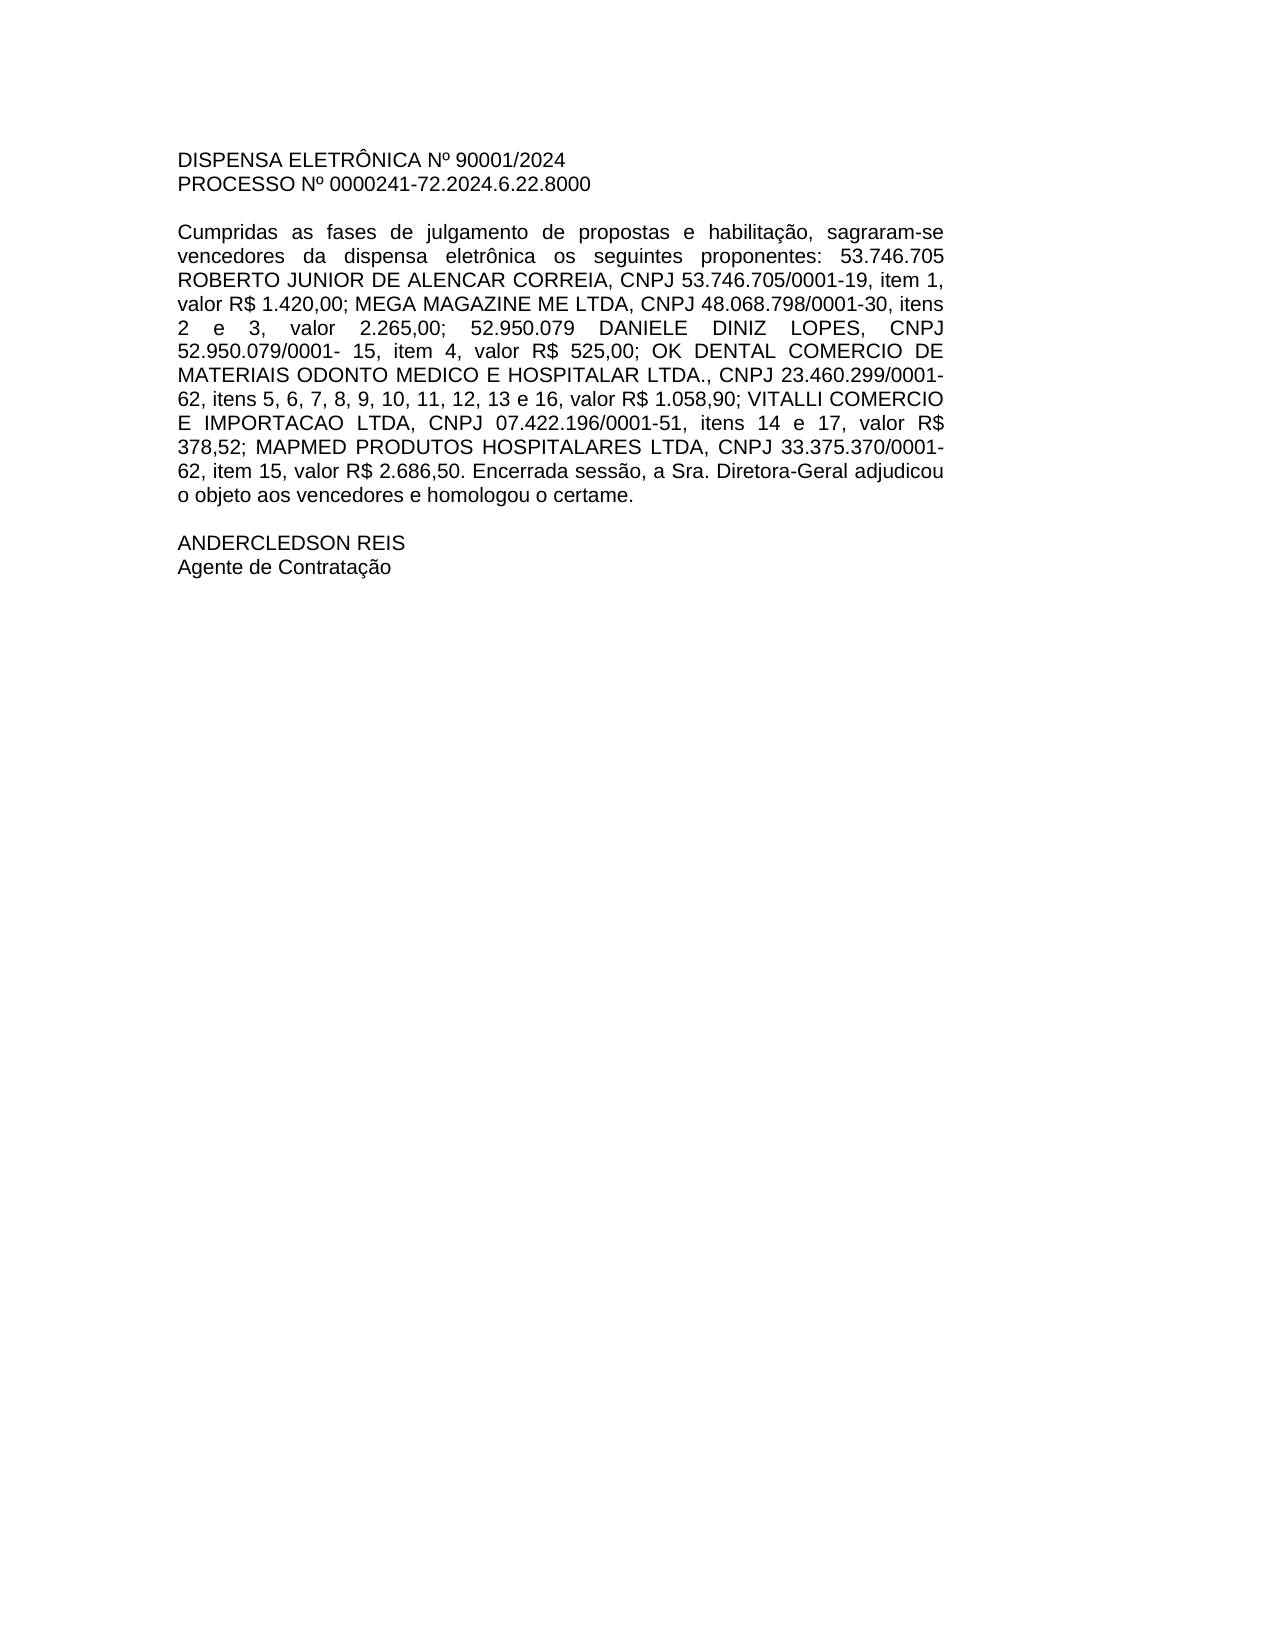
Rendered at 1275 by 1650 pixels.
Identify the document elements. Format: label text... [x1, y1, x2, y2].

text ANDERCLEDSON REIS [177, 531, 945, 555]
text Agente de Contratação [177, 555, 945, 579]
text PROCESSO Nº 0000241-72.2024.6.22.8000 [177, 172, 945, 196]
text DISPENSA ELETRÔNICA Nº 90001/2024 [177, 148, 945, 172]
text Cumpridas as fases de julgamento de propostas e habilitação, sagraram-se vencedores da dispensa eletrônica os seguintes proponentes: 53.746.705 ROBERTO JUNIOR DE ALENCAR CORREIA, CNPJ 53.746.705/0001-19, item 1, valor R$ 1.420,00; MEGA MAGAZINE ME LTDA, CNPJ 48.068.798/0001-30, itens 2 e 3, valor 2.265,00; 52.950.079 DANIELE DINIZ LOPES, CNPJ 52.950.079/0001- 15, item 4, valor R$ 525,00; OK DENTAL COMERCIO DE MATERIAIS ODONTO MEDICO E HOSPITALAR LTDA., CNPJ 23.460.299/0001-62, itens 5, 6, 7, 8, 9, 10, 11, 12, 13 e 16, valor R$ 1.058,90; VITALLI COMERCIO E IMPORTACAO LTDA, CNPJ 07.422.196/0001-51, itens 14 e 17, valor R$ 378,52; MAPMED PRODUTOS HOSPITALARES LTDA, CNPJ 33.375.370/0001-62, item 15, valor R$ 2.686,50. Encerrada sessão, a Sra. Diretora-Geral adjudicou o objeto aos vencedores e homologou o certame. [177, 219, 945, 507]
